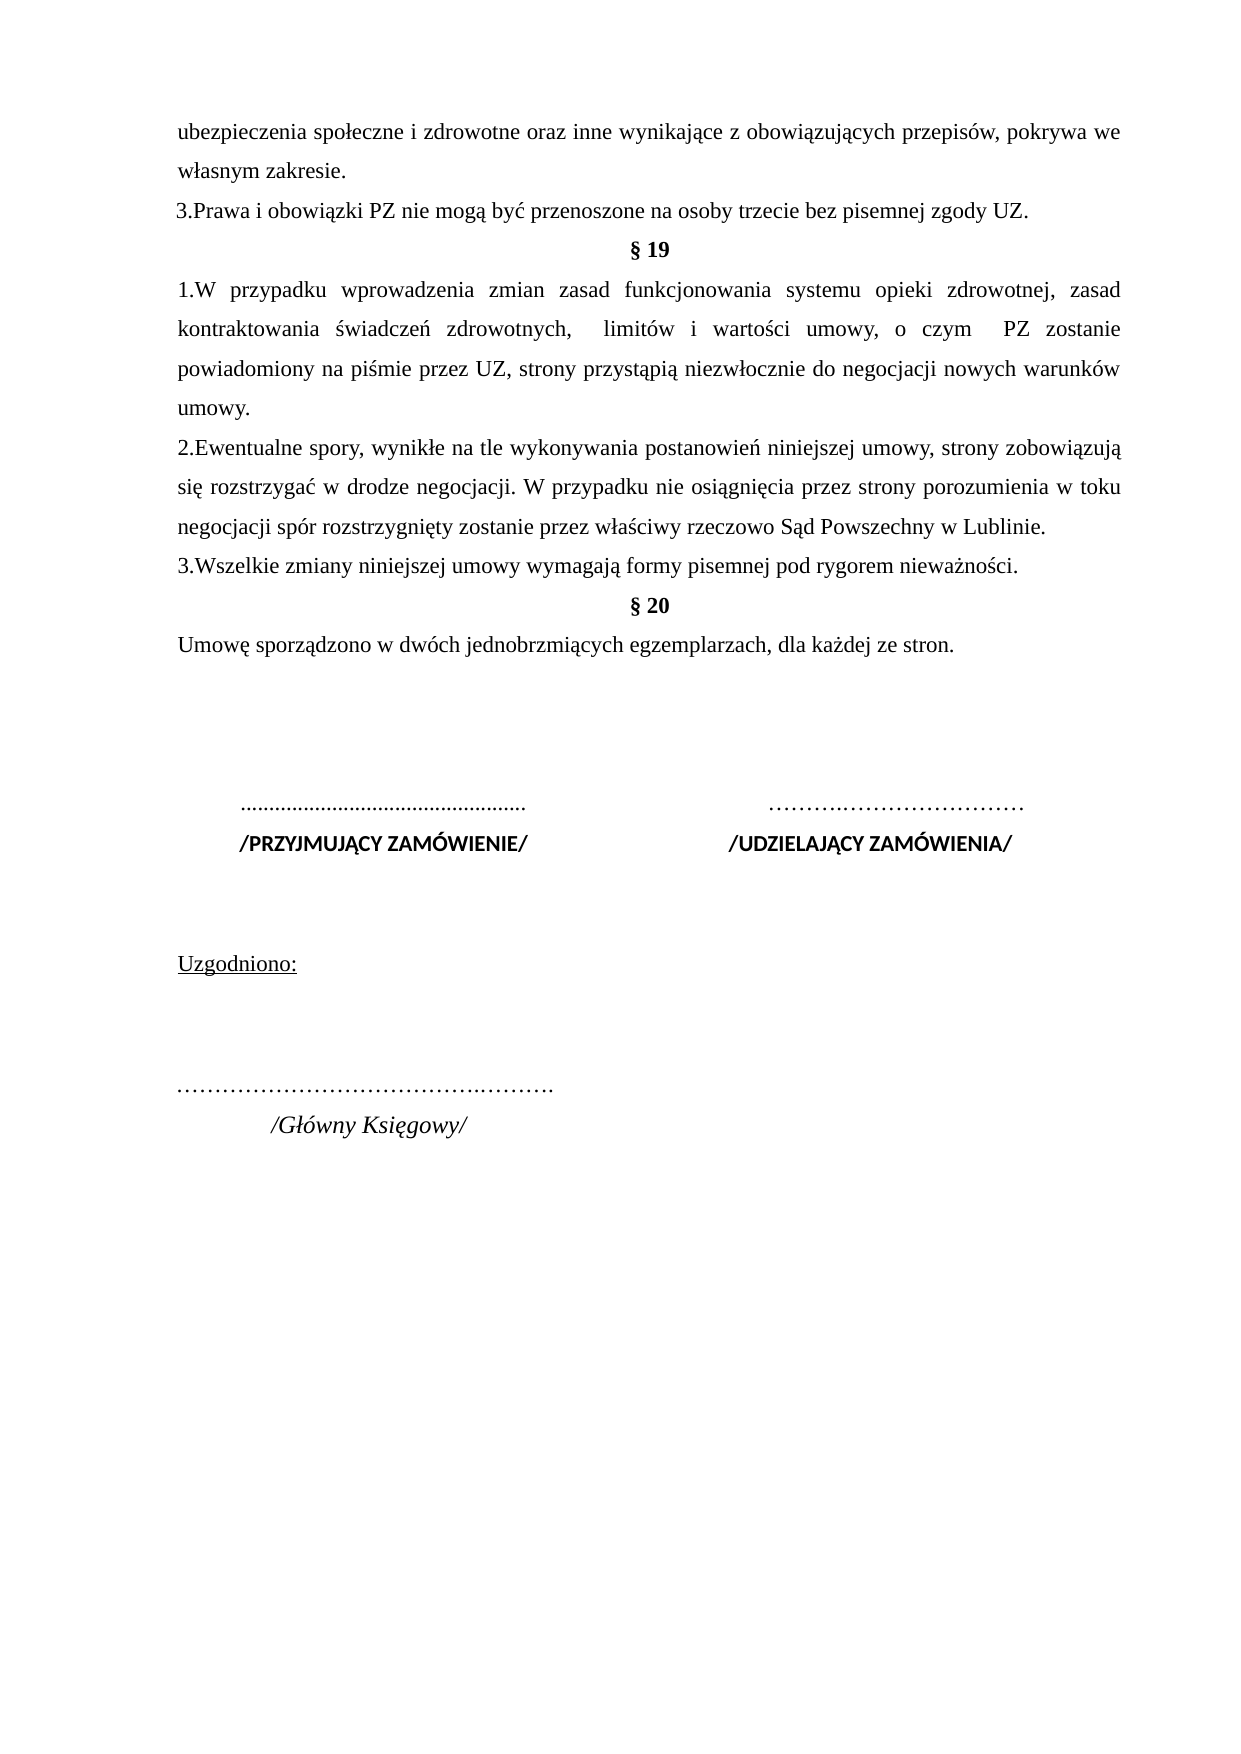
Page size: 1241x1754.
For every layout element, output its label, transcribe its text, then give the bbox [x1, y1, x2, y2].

list Wszelkie zmiany niniejszej umowy wymagają formy pisemnej pod rygorem nieważności. [177, 552, 1122, 579]
list ubezpieczenia społeczne i zdrowotne oraz inne wynikające z obowiązujących przepisów, pokrywa we własnym zakresie. [177, 118, 1122, 184]
list Ewentualne spory, wynikłe na tle wykonywania postanowień niniejszej umowy, strony zobowiązują się rozstrzygać w drodze negocjacji. W przypadku nie osiągnięcia przez strony porozumienia w toku negocjacji spór rozstrzygnięty zostanie przez właściwy rzeczowo Sąd Powszechny w Lublinie. [177, 434, 1122, 539]
text § 20 [177, 592, 1122, 618]
text /PRZYJMUJĄCY ZAMÓWIENIE/ /UDZIELAJĄCY ZAMÓWIENIA/ [177, 829, 1122, 857]
text Uzgodniono: [177, 950, 1122, 976]
text /Główny Księgowy/ [177, 1110, 1122, 1139]
text Umowę sporządzono w dwóch jednobrzmiących egzemplarzach, dla każdej ze stron. [177, 631, 1122, 658]
list W przypadku wprowadzenia zmian zasad funkcjonowania systemu opieki zdrowotnej, zasad kontraktowania świadczeń zdrowotnych, limitów i wartości umowy, o czym PZ zostanie powiadomiony na piśmie przez UZ, strony przystąpią niezwłocznie do negocjacji nowych warunków umowy. [177, 276, 1122, 421]
text § 19 [177, 237, 1122, 263]
text ………………………………….………. [176, 1071, 1122, 1097]
list Prawa i obowiązki PZ nie mogą być przenoszone na osoby trzecie bez pisemnej zgody UZ. [176, 197, 1122, 223]
text .................................................. ……….…………………… [177, 789, 1122, 816]
